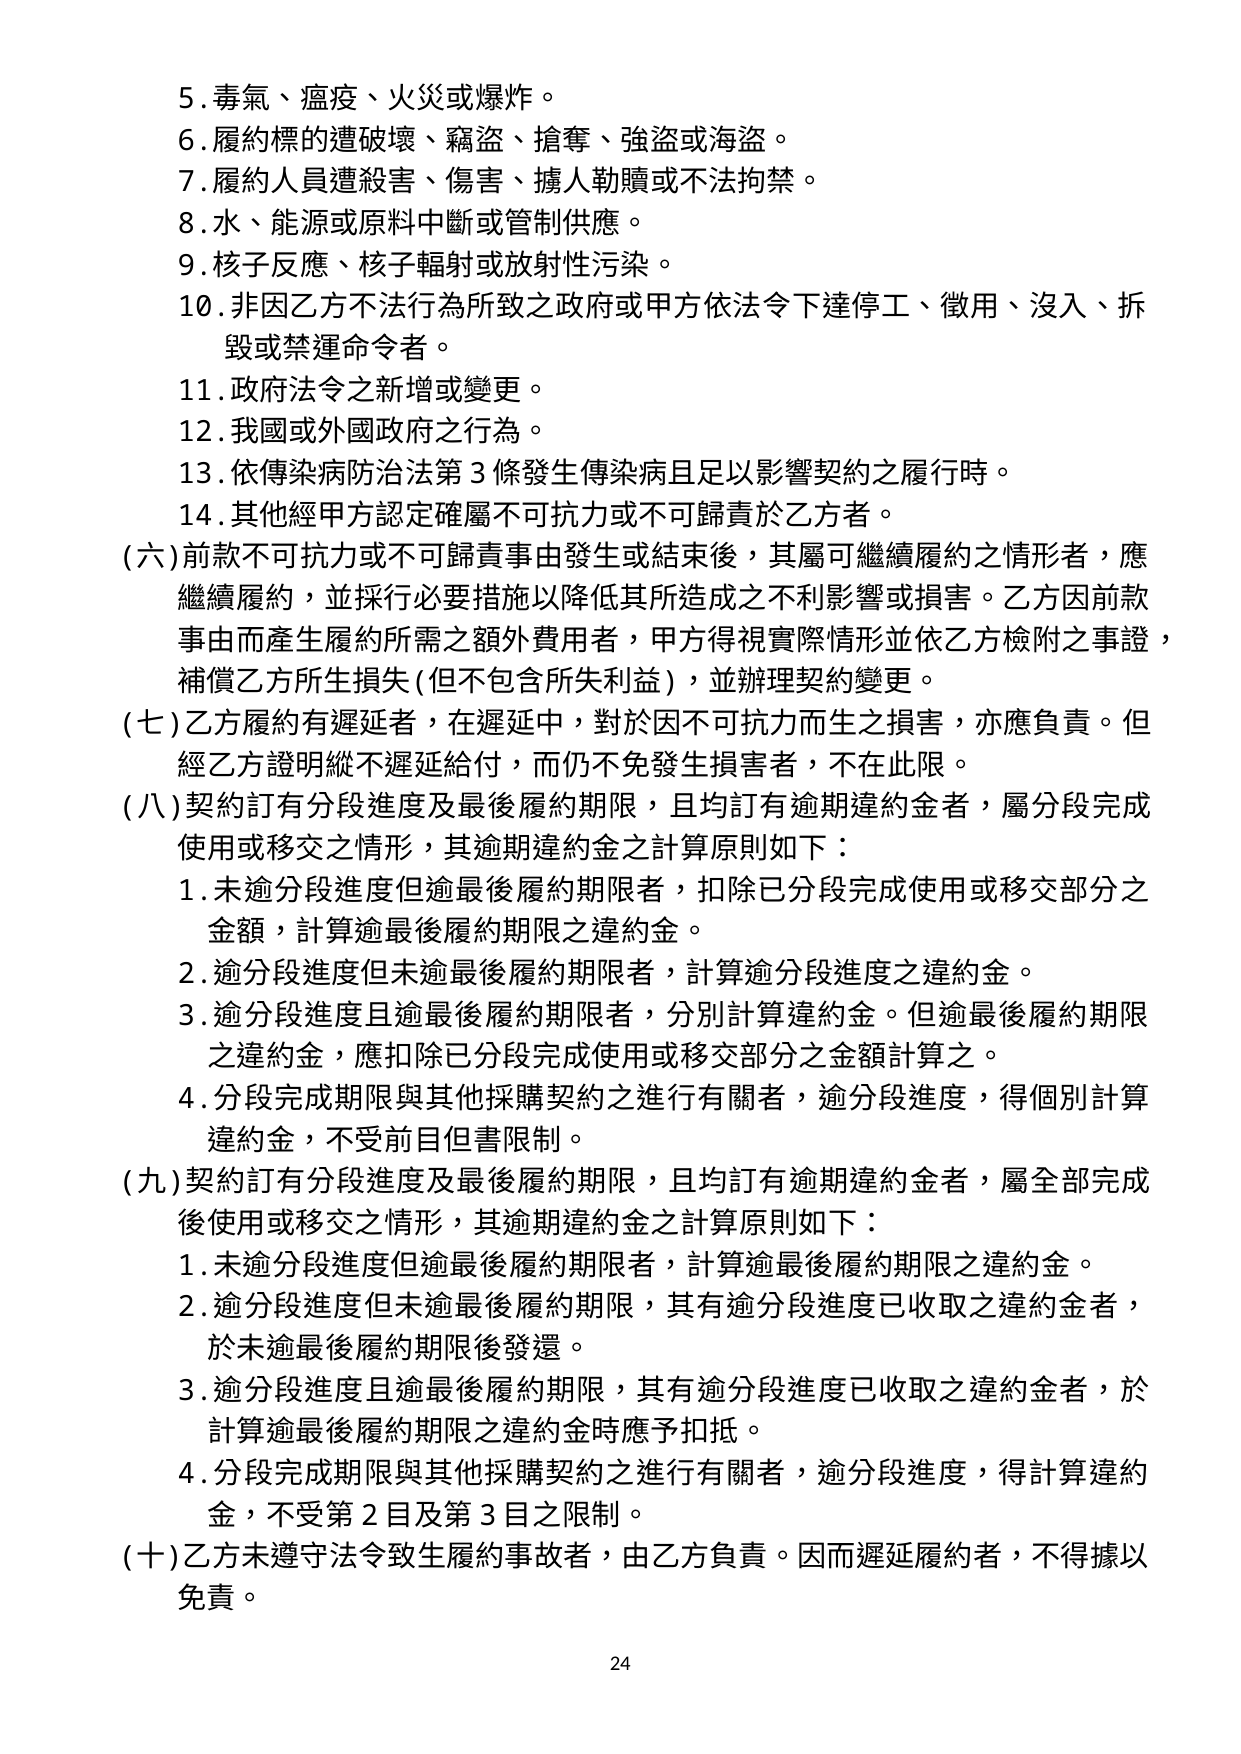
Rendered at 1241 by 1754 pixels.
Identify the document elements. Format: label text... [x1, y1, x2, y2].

text 12.我國或外國政府之行為。 [177, 408, 1149, 450]
text 3.逾分段進度且逾最後履約期限，其有逾分段進度已收取之違約金者，於計算逾最後履約期限之違約金時應予扣抵。 [177, 1367, 1149, 1450]
text 8.水、能源或原料中斷或管制供應。 [177, 200, 1149, 242]
text 4.分段完成期限與其他採購契約之進行有關者，逾分段進度，得個別計算違約金，不受前目但書限制。 [177, 1075, 1149, 1158]
text 10.非因乙方不法行為所致之政府或甲方依法令下達停工、徵用、沒入、拆毀或禁運命令者。 [177, 283, 1149, 367]
text (六)前款不可抗力或不可歸責事由發生或結束後，其屬可繼續履約之情形者，應繼續履約，並採行必要措施以降低其所造成之不利影響或損害。乙方因前款事由而產生履約所需之額外費用者，甲方得視實際情形並依乙方檢附之事證，補償乙方所生損失(但不包含所失利益)，並辦理契約變更。 [118, 533, 1152, 700]
text (七)乙方履約有遲延者，在遲延中，對於因不可抗力而生之損害，亦應負責。但經乙方證明縱不遲延給付，而仍不免發生損害者，不在此限。 [118, 700, 1152, 783]
text 1.未逾分段進度但逾最後履約期限者，計算逾最後履約期限之違約金。 [177, 1242, 1149, 1283]
text 6.履約標的遭破壞、竊盜、搶奪、強盜或海盜。 [177, 117, 1149, 158]
text 2.逾分段進度但未逾最後履約期限者，計算逾分段進度之違約金。 [177, 950, 1149, 992]
text 11.政府法令之新增或變更。 [177, 367, 1149, 408]
text 14.其他經甲方認定確屬不可抗力或不可歸責於乙方者。 [177, 492, 1149, 533]
text (九)契約訂有分段進度及最後履約期限，且均訂有逾期違約金者，屬全部完成後使用或移交之情形，其逾期違約金之計算原則如下： [118, 1158, 1152, 1242]
text 3.逾分段進度且逾最後履約期限者，分別計算違約金。但逾最後履約期限之違約金，應扣除已分段完成使用或移交部分之金額計算之。 [177, 992, 1149, 1075]
text 2.逾分段進度但未逾最後履約期限，其有逾分段進度已收取之違約金者，於未逾最後履約期限後發還。 [177, 1283, 1149, 1367]
text 9.核子反應、核子輻射或放射性污染。 [177, 242, 1149, 283]
text 7.履約人員遭殺害、傷害、擄人勒贖或不法拘禁。 [177, 158, 1149, 200]
text (八)契約訂有分段進度及最後履約期限，且均訂有逾期違約金者，屬分段完成使用或移交之情形，其逾期違約金之計算原則如下： [118, 783, 1152, 867]
text 4.分段完成期限與其他採購契約之進行有關者，逾分段進度，得計算違約金，不受第2目及第3目之限制。 [177, 1450, 1149, 1533]
text 13.依傳染病防治法第3條發生傳染病且足以影響契約之履行時。 [177, 450, 1149, 492]
text 5.毒氣、瘟疫、火災或爆炸。 [177, 75, 1149, 117]
text (十)乙方未遵守法令致生履約事故者，由乙方負責。因而遲延履約者，不得據以免責。 [118, 1533, 1152, 1617]
text 1.未逾分段進度但逾最後履約期限者，扣除已分段完成使用或移交部分之金額，計算逾最後履約期限之違約金。 [177, 867, 1149, 950]
